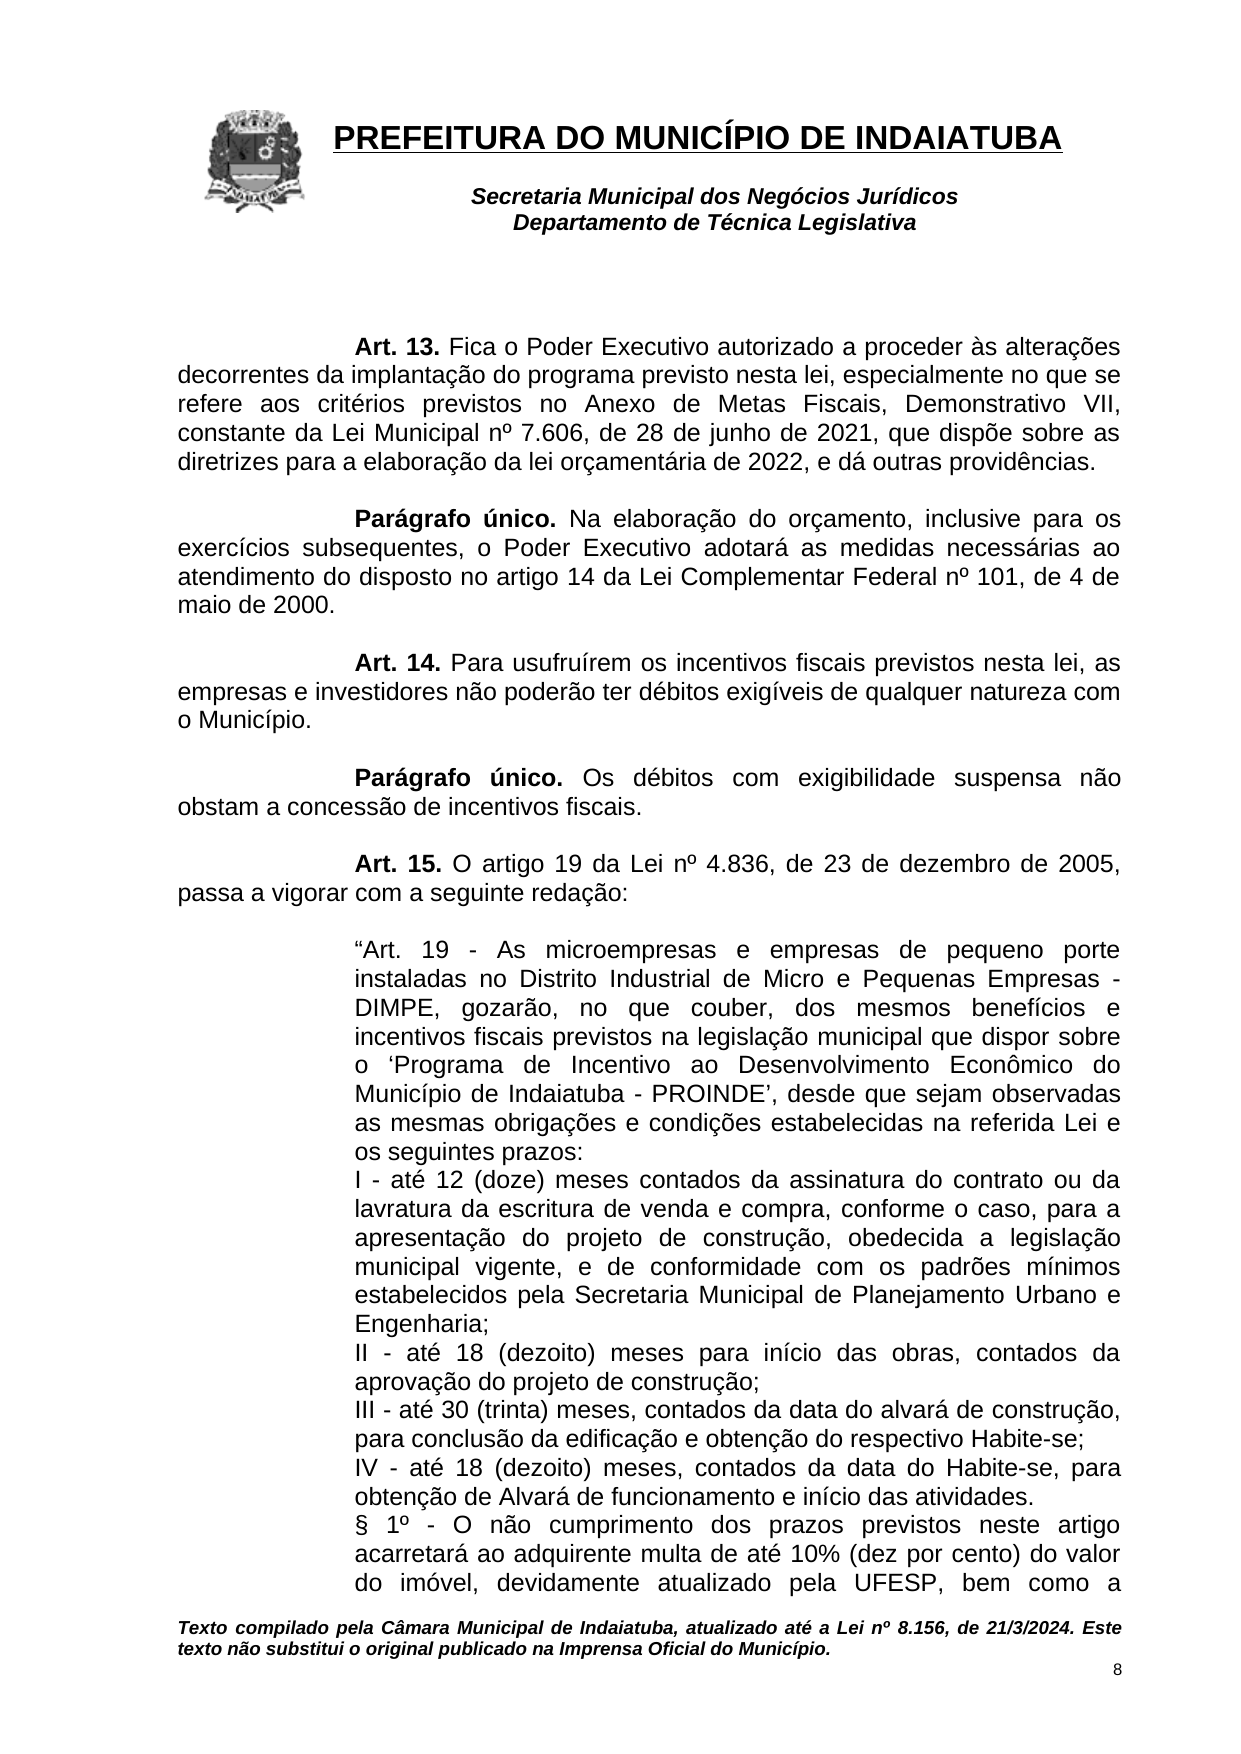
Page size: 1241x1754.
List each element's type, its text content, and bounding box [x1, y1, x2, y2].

text III - até 30 (trinta) meses, contados da data do alvará de construção, para conclusão da edificação e obtenção do respectivo Habite-se; [354, 1395, 1122, 1453]
text IV - até 18 (dezoito) meses, contados da data do Habite-se, para obtenção de Alvará de funcionamento e início das atividades. [354, 1453, 1122, 1510]
text Parágrafo único. Os débitos com exigibilidade suspensa não obstam a concessão de incentivos fiscais. [177, 763, 1122, 820]
text Art. 15. O artigo 19 da Lei nº 4.836, de 23 de dezembro de 2005, passa a vigorar com a seguinte redação: [177, 849, 1122, 906]
text “Art. 19 - As microempresas e empresas de pequeno porte instaladas no Distrito Industrial de Micro e Pequenas Empresas - DIMPE, gozarão, no que couber, dos mesmos benefícios e incentivos fiscais previstos na legislação municipal que dispor sobre o ‘Programa de Incentivo ao Desenvolvimento Econômico do Município de Indaiatuba - PROINDE’, desde que sejam observadas as mesmas obrigações e condições estabelecidas na referida Lei e os seguintes prazos: [354, 935, 1122, 1165]
text Art. 13. Fica o Poder Executivo autorizado a proceder às alterações decorrentes da implantação do programa previsto nesta lei, especialmente no que se refere aos critérios previstos no Anexo de Metas Fiscais, Demonstrativo VII, constante da Lei Municipal nº 7.606, de 28 de junho de 2021, que dispõe sobre as diretrizes para a elaboração da lei orçamentária de 2022, e dá outras providências. [177, 331, 1122, 475]
text Parágrafo único. Na elaboração do orçamento, inclusive para os exercícios subsequentes, o Poder Executivo adotará as medidas necessárias ao atendimento do disposto no artigo 14 da Lei Complementar Federal nº 101, de 4 de maio de 2000. [177, 504, 1122, 619]
text Art. 14. Para usufruírem os incentivos fiscais previstos nesta lei, as empresas e investidores não poderão ter débitos exigíveis de qualquer natureza com o Município. [177, 648, 1122, 734]
text I - até 12 (doze) meses contados da assinatura do contrato ou da lavratura da escritura de venda e compra, conforme o caso, para a apresentação do projeto de construção, obedecida a legislação municipal vigente, e de conformidade com os padrões mínimos estabelecidos pela Secretaria Municipal de Planejamento Urbano e Engenharia; [354, 1165, 1122, 1338]
text § 1º - O não cumprimento dos prazos previstos neste artigo acarretará ao adquirente multa de até 10% (dez por cento) do valor do imóvel, devidamente atualizado pela UFESP, bem como a [354, 1510, 1122, 1596]
text II - até 18 (dezoito) meses para início das obras, contados da aprovação do projeto de construção; [354, 1338, 1122, 1395]
